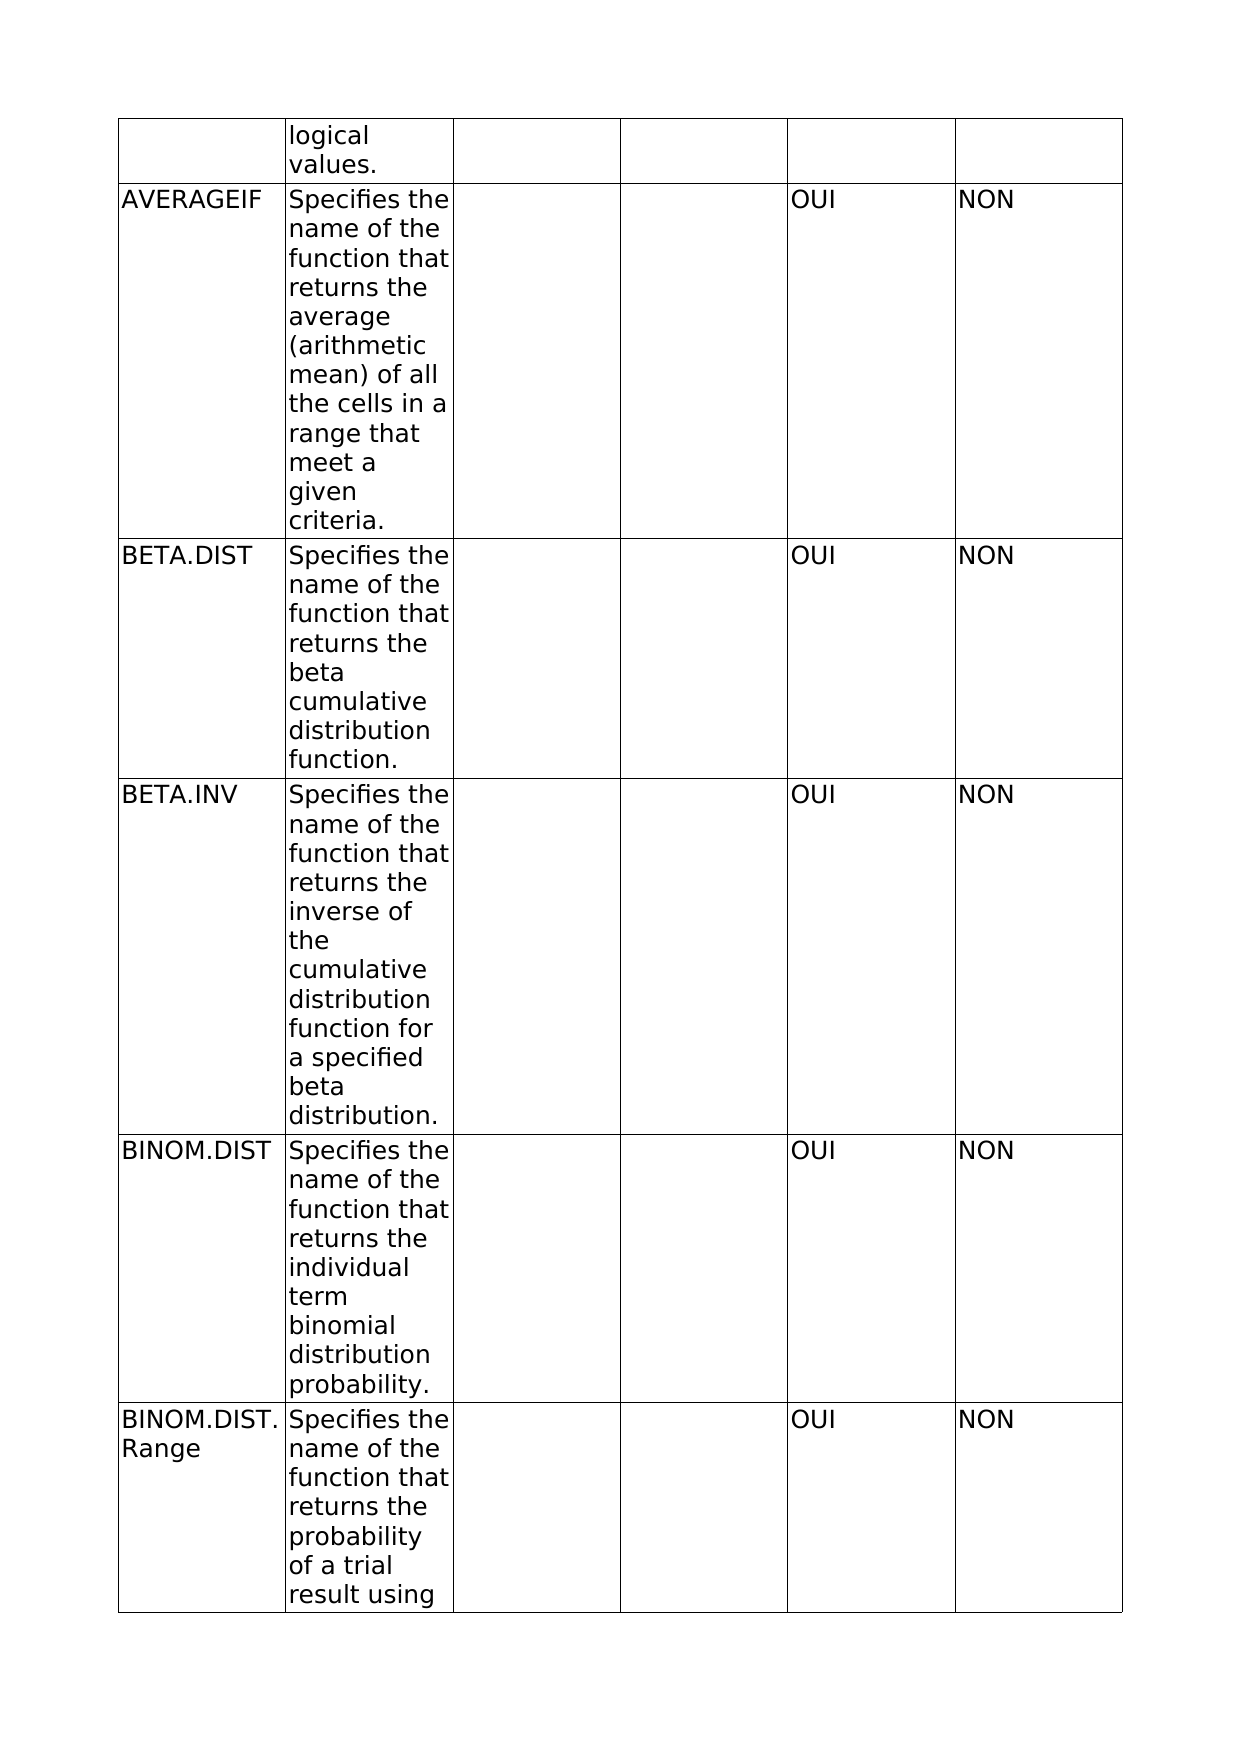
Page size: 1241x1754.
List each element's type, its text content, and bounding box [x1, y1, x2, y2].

table_cell [788, 119, 955, 182]
table_cell NON [956, 184, 1122, 538]
table_cell AVERAGEIF [119, 184, 285, 538]
table_cell [621, 1403, 787, 1612]
table_cell [454, 119, 620, 182]
table_cell [621, 779, 787, 1133]
table_cell [454, 184, 620, 538]
table_cell OUI [788, 539, 955, 778]
table_cell Specifies the name of the function that returns the inverse of the cumulative distribution function for a specified beta distribution. [286, 779, 453, 1133]
table_cell Specifies the name of the function that returns the individual term binomial distribution probability. [286, 1135, 453, 1402]
table_cell BINOM.DIST [119, 1135, 285, 1402]
table_cell [119, 119, 285, 182]
table_cell OUI [788, 184, 955, 538]
table_cell [621, 539, 787, 778]
table_cell [454, 539, 620, 778]
table_cell [454, 1135, 620, 1402]
table_cell [454, 779, 620, 1133]
table_cell Specifies the name of the function that returns the beta cumulative distribution function. [286, 539, 453, 778]
table_cell Specifies the name of the function that returns the average (arithmetic mean) of all the cells in a range that meet a given criteria. [286, 184, 453, 538]
table_cell BETA.INV [119, 779, 285, 1133]
table_cell OUI [788, 1403, 955, 1612]
table_cell OUI [788, 1135, 955, 1402]
table_cell BETA.DIST [119, 539, 285, 778]
table_cell [454, 1403, 620, 1612]
table_cell NON [956, 1403, 1122, 1612]
table_cell [956, 119, 1122, 182]
table_cell BINOM.DIST.Range [119, 1403, 285, 1612]
table_cell OUI [788, 779, 955, 1133]
table_cell Specifies the name of the function that returns the probability of a trial result using [286, 1403, 453, 1612]
table_cell [621, 184, 787, 538]
table_cell NON [956, 539, 1122, 778]
table_cell NON [956, 1135, 1122, 1402]
table_cell [621, 1135, 787, 1402]
table_cell NON [956, 779, 1122, 1133]
table_cell [621, 119, 787, 182]
table_cell logical values. [286, 119, 453, 182]
